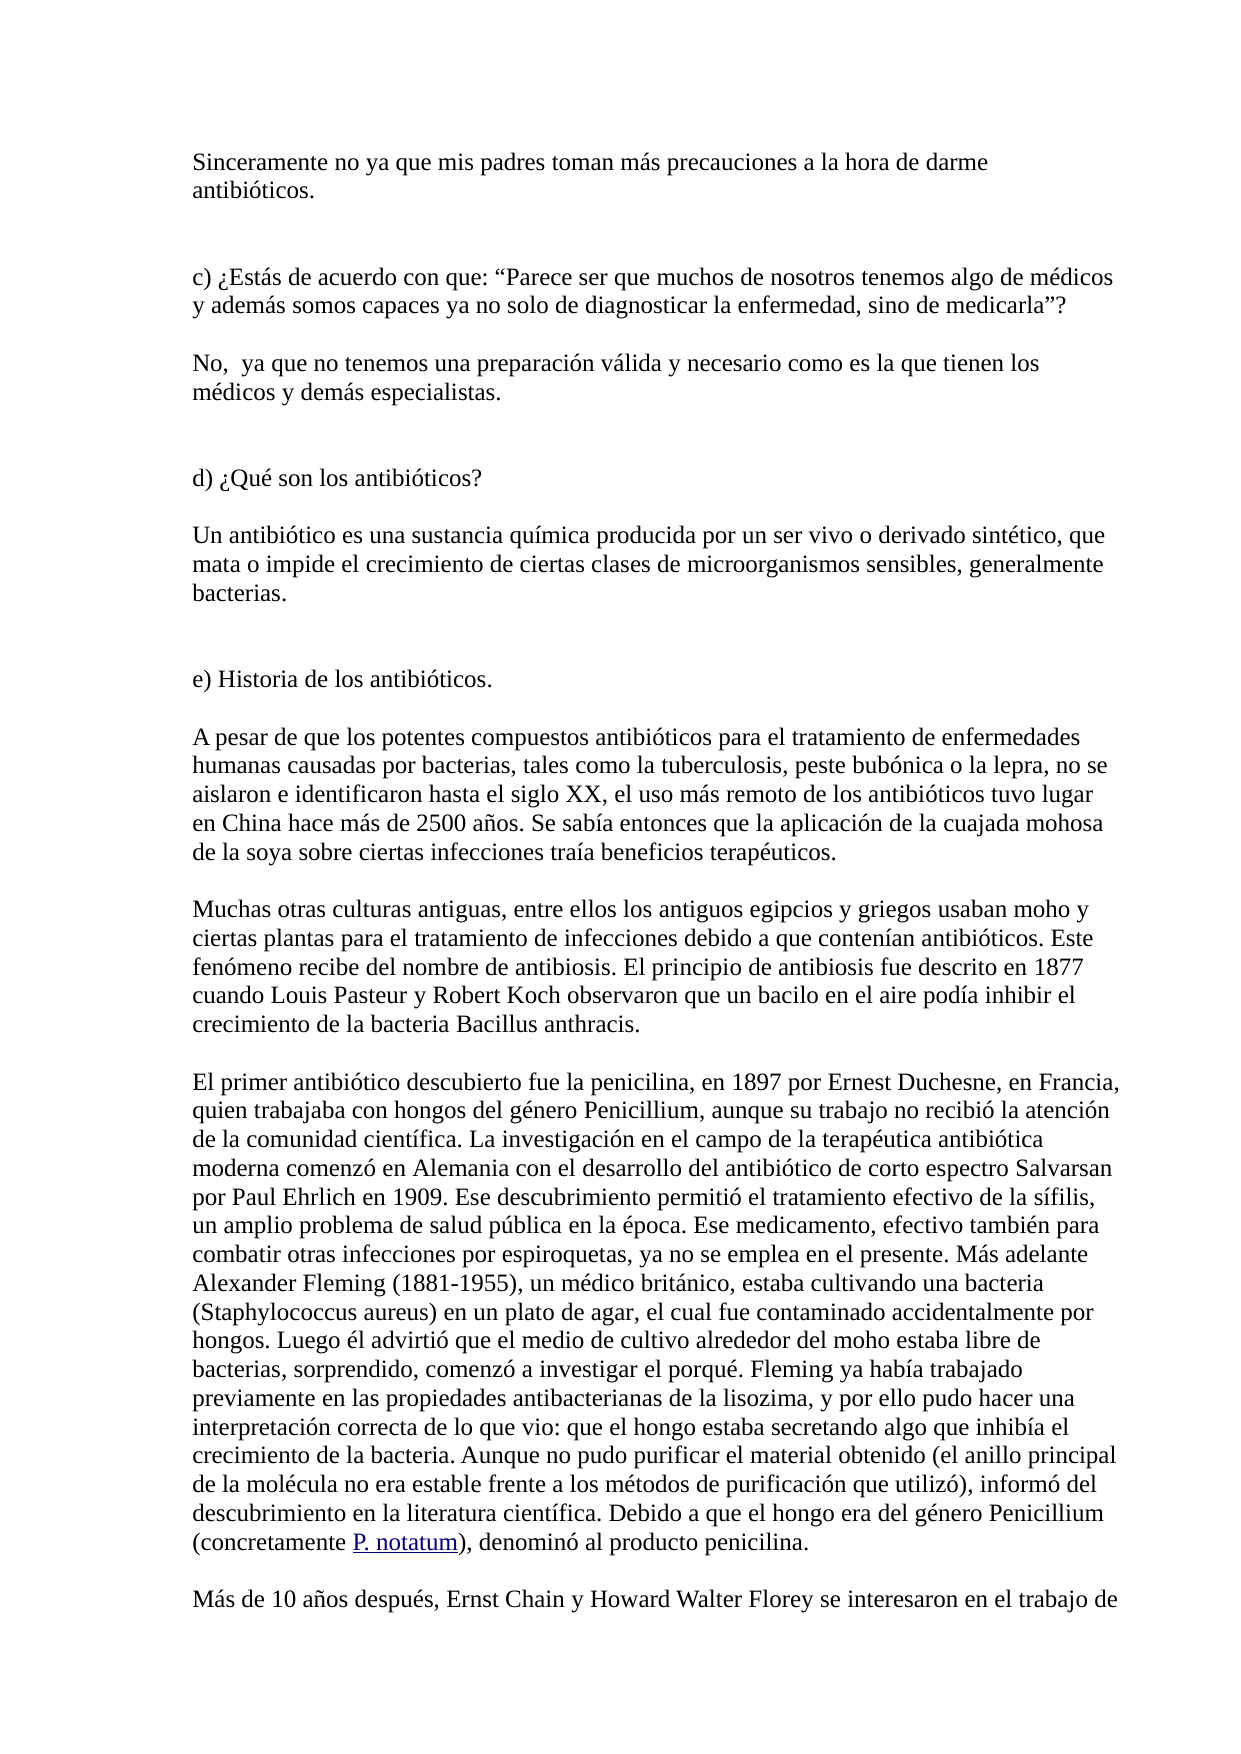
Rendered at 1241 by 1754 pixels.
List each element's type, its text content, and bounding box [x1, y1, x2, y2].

text d) ¿Qué son los antibióticos? [192, 463, 1122, 492]
text Sinceramente no ya que mis padres toman más precauciones a la hora de darme antibióticos. [192, 147, 1122, 204]
text El primer antibiótico descubierto fue la penicilina, en 1897 por Ernest Duchesne, en Francia, quien trabajaba con hongos del género Penicillium, aunque su trabajo no recibió la atención de la comunidad científica. La investigación en el campo de la terapéutica antibiótica moderna comenzó en Alemania con el desarrollo del antibiótico de corto espectro Salvarsan por Paul Ehrlich en 1909.[] Ese descubrimiento permitió el tratamiento efectivo de la sífilis, un amplio problema de salud pública en la época.[] Ese medicamento, efectivo también para combatir otras infecciones por espiroquetas, ya no se emplea en el presente. Más adelante Alexander Fleming (1881-1955), un médico británico, estaba cultivando una bacteria (Staphylococcus aureus) en un plato de agar, el cual fue contaminado accidentalmente por hongos. Luego él advirtió que el medio de cultivo alrededor del moho estaba libre de bacterias, sorprendido, comenzó a investigar el porqué. Fleming ya había trabajado previamente en las propiedades antibacterianas de la lisozima, y por ello pudo hacer una interpretación correcta de lo que vio: que el hongo estaba secretando algo que inhibía el crecimiento de la bacteria. Aunque no pudo purificar el material obtenido (el anillo principal de la molécula no era estable frente a los métodos de purificación que utilizó), informó del descubrimiento en la literatura científica. Debido a que el hongo era del género Penicillium (concretamente P. notatum), denominó al producto penicilina. [192, 1067, 1122, 1556]
text A pesar de que los potentes compuestos antibióticos para el tratamiento de enfermedades humanas causadas por bacterias, tales como la tuberculosis, peste bubónica o la lepra, no se aislaron e identificaron hasta el siglo XX, el uso más remoto de los antibióticos tuvo lugar en China hace más de 2500 años.[] Se sabía entonces que la aplicación de la cuajada mohosa de la soya sobre ciertas infecciones traía beneficios terapéuticos. [192, 722, 1122, 866]
text c) ¿Estás de acuerdo con que: “Parece ser que muchos de nosotros tenemos algo de médicos y además somos capaces ya no solo de diagnosticar la enfermedad, sino de medicarla”? [192, 262, 1122, 319]
text Un antibiótico es una sustancia química producida por un ser vivo o derivado sintético, que mata o impide el crecimiento de ciertas clases de microorganismos sensibles, generalmente bacterias. [192, 521, 1122, 607]
text No, ya que no tenemos una preparación válida y necesario como es la que tienen los médicos y demás especialistas. [192, 348, 1122, 406]
text e) Historia de los antibióticos. [192, 664, 1122, 693]
text Muchas otras culturas antiguas, entre ellos los antiguos egipcios y griegos usaban moho y ciertas plantas para el tratamiento de infecciones debido a que contenían antibióticos. Este fenómeno recibe del nombre de antibiosis.[] El principio de antibiosis fue descrito en 1877 cuando Louis Pasteur y Robert Koch observaron que un bacilo en el aire podía inhibir el crecimiento de la bacteria Bacillus anthracis.[] [192, 894, 1122, 1038]
text Más de 10 años después, Ernst Chain y Howard Walter Florey se interesaron en el trabajo de Fleming y produjeron una forma purificada de la penicilina. Un antiguo alumno de Fleming, Cecil George Paine, realizó las primeras experiencias clínicas con penicilina en neonatos aquejados de oftalmía neonatal logrando el éxito en 1930.[ ]Paine no publicó estos resultados, cosa que sí hicieron Chain y Florey más adelante. Los tres investigadores, Fleming, Chain y Florey, compartieron el premio Nobel de Medicina en 1945. En 1939, René Dubos aisló la gramicidina, uno de los primeros antibióticos usados fabricados comercialmente e indicado en el tratamiento de heridas y úlceras.[] Debido a la necesidad imperiosa de tratar las infecciones provocadas por heridas durante la II Guerra Mundial, se invirtieron muchos recursos en investigar y purificar la penicilina, y un equipo liderado por Howard Florey tuvo éxito en producir grandes cantidades del principio activo puro en 1940. Los antibióticos pronto se hicieron de uso generalizado desde el año 1943. [192, 1584, 1122, 1613]
